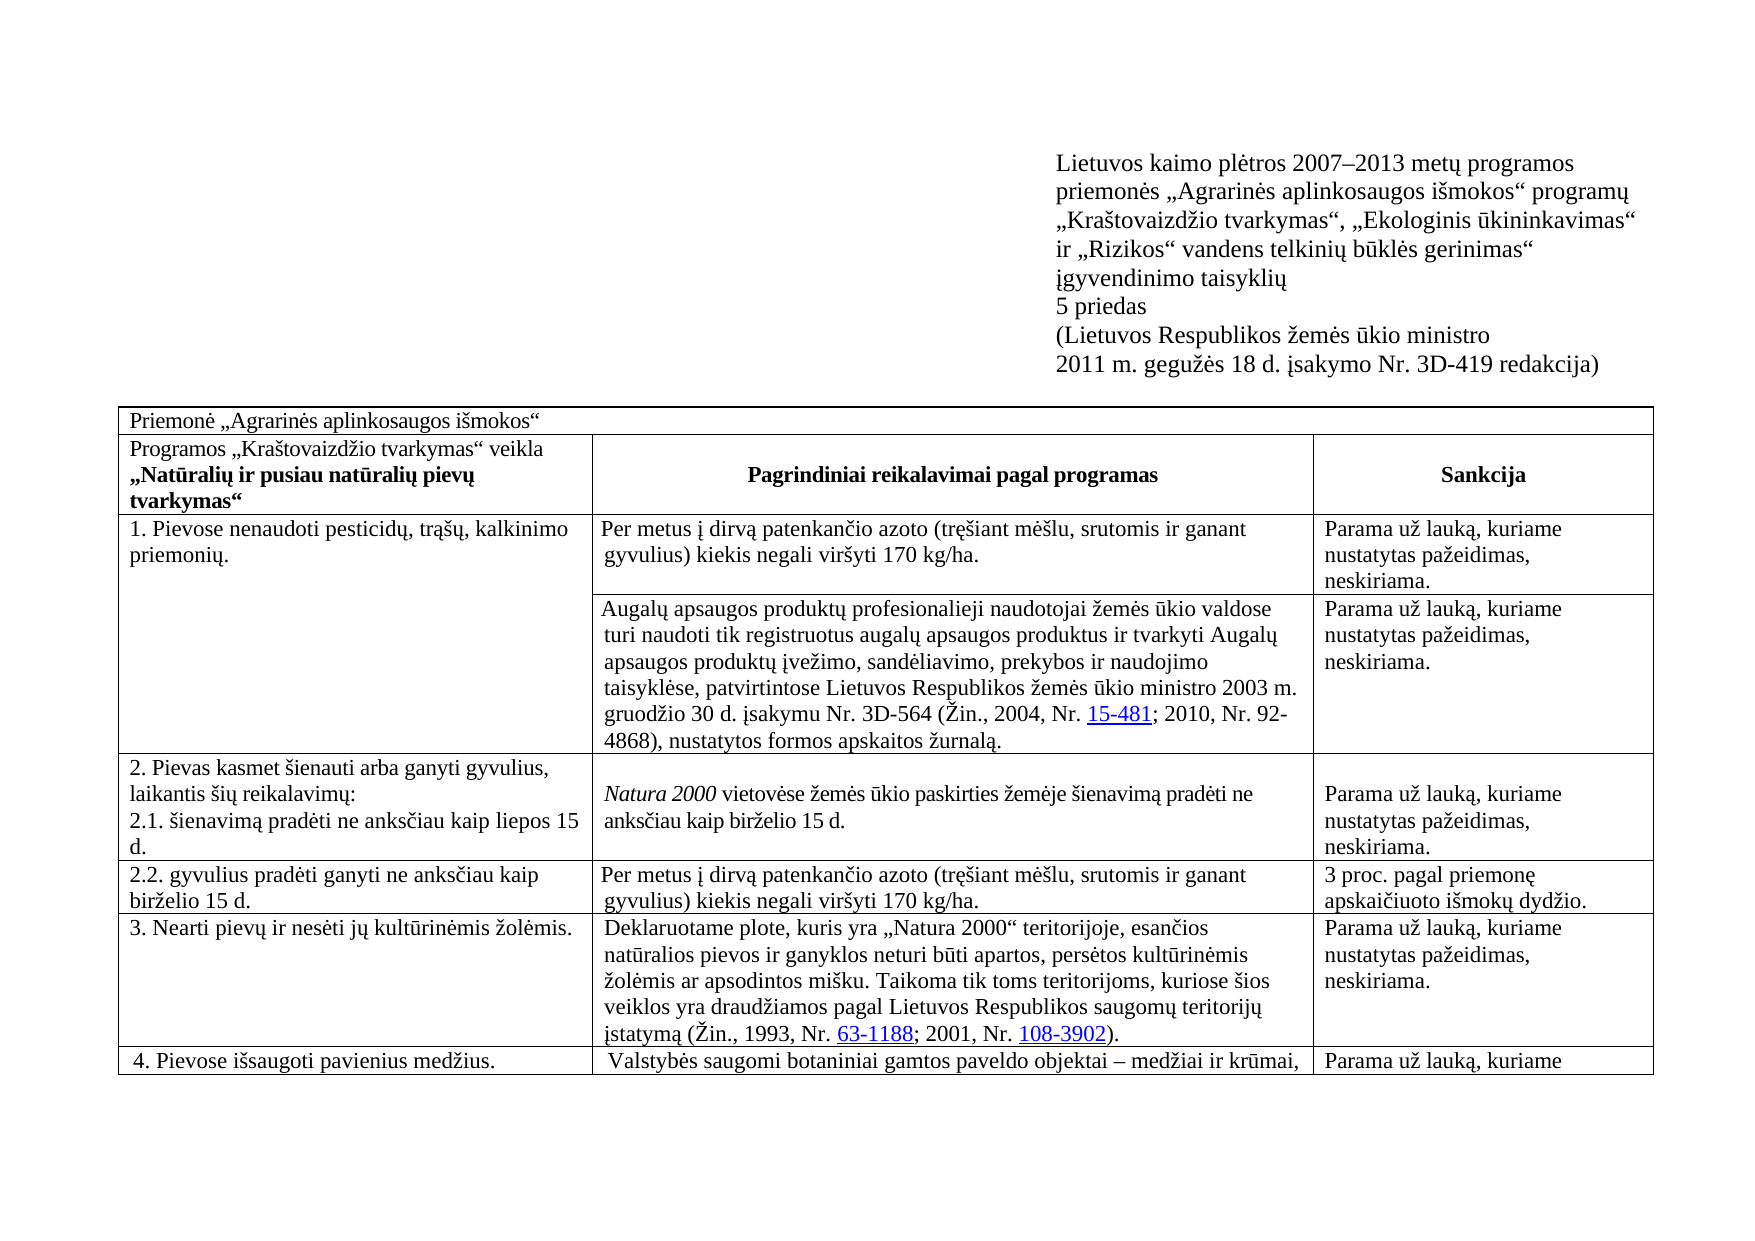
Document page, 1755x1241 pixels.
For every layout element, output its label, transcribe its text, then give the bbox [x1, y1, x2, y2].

text 5 priedas [1056, 291, 1636, 320]
table_cell Programos „Kraštovaizdžio tvarkymas“ veikla „Natūralių ir pusiau natūralių pievų tvarkymas“ [119, 435, 592, 514]
table_cell 4. Pievose išsaugoti pavienius medžius. [119, 1047, 592, 1073]
text priemonės „Agrarinės aplinkosaugos išmokos“ programų [1056, 176, 1636, 205]
text 2011 m. gegužės 18 d. įsakymo Nr. 3D-419 redakcija) [1056, 349, 1636, 378]
table_cell Pagrindiniai reikalavimai pagal programas [593, 435, 1313, 514]
table_cell 3. Nearti pievų ir nesėti jų kultūrinėmis žolėmis. [119, 914, 592, 1046]
table_header Priemonė „Agrarinės aplinkosaugos išmokos“ [119, 408, 1653, 434]
table_cell Parama už lauką, kuriame nustatytas pažeidimas, neskiriama. [1314, 914, 1653, 1046]
table_cell 3 proc. pagal priemonę apskaičiuoto išmokų dydžio. [1314, 861, 1653, 913]
table_cell Per metus į dirvą patenkančio azoto (tręšiant mėšlu, srutomis ir ganant gyvulius) kiekis negali viršyti 170 kg/ha. [593, 515, 1313, 594]
table_cell 1. Pievose nenaudoti pesticidų, trąšų, kalkinimo priemonių. [119, 515, 592, 753]
table_cell Parama už lauką, kuriame nustatytas pažeidimas, neskiriama. [1314, 595, 1653, 753]
table_cell Per metus į dirvą patenkančio azoto (tręšiant mėšlu, srutomis ir ganant gyvulius) kiekis negali viršyti 170 kg/ha. [593, 861, 1313, 913]
text ir „Rizikos“ vandens telkinių būklės gerinimas“ įgyvendinimo taisyklių [1056, 234, 1636, 291]
table_cell 2.2. gyvulius pradėti ganyti ne anksčiau kaip birželio 15 d. [119, 861, 592, 913]
text „Kraštovaizdžio tvarkymas“, „Ekologinis ūkininkavimas“ [1056, 205, 1636, 234]
text Lietuvos kaimo plėtros 2007–2013 metų programos [1056, 148, 1636, 176]
table_cell Sankcija [1314, 435, 1653, 514]
table_cell Parama už lauką, kuriame [1314, 1047, 1653, 1073]
table_cell Parama už lauką, kuriame nustatytas pažeidimas, neskiriama. [1314, 754, 1653, 859]
table_cell Deklaruotame plote, kuris yra „Natura 2000“ teritorijoje, esančios natūralios pievos ir ganyklos neturi būti apartos, persėtos kultūrinėmis žolėmis ar apsodintos mišku. Taikoma tik toms teritorijoms, kuriose šios veiklos yra draudžiamos pagal Lietuvos Respublikos saugomų teritorijų įstatymą (Žin., 1993, Nr. 63-1188; 2001, Nr. 108-3902). [593, 914, 1313, 1046]
table_cell Valstybės saugomi botaniniai gamtos paveldo objektai – medžiai ir krūmai, [593, 1047, 1313, 1073]
table_cell Natura 2000 vietovėse žemės ūkio paskirties žemėje šienavimą pradėti ne anksčiau kaip birželio 15 d. [593, 754, 1313, 859]
table_cell Augalų apsaugos produktų profesionalieji naudotojai žemės ūkio valdose turi naudoti tik registruotus augalų apsaugos produktus ir tvarkyti Augalų apsaugos produktų įvežimo, sandėliavimo, prekybos ir naudojimo taisyklėse, patvirtintose Lietuvos Respublikos žemės ūkio ministro 2003 m. gruodžio 30 d. įsakymu Nr. 3D-564 (Žin., 2004, Nr. 15-481; 2010, Nr. 92-4868), nustatytos formos apskaitos žurnalą. [593, 595, 1313, 753]
table_cell Parama už lauką, kuriame nustatytas pažeidimas, neskiriama. [1314, 515, 1653, 594]
table_cell 2. Pievas kasmet šienauti arba ganyti gyvulius, laikantis šių reikalavimų: 2.1. šienavimą pradėti ne anksčiau kaip liepos 15 d. [119, 754, 592, 859]
text (Lietuvos Respublikos žemės ūkio ministro [1056, 320, 1636, 349]
